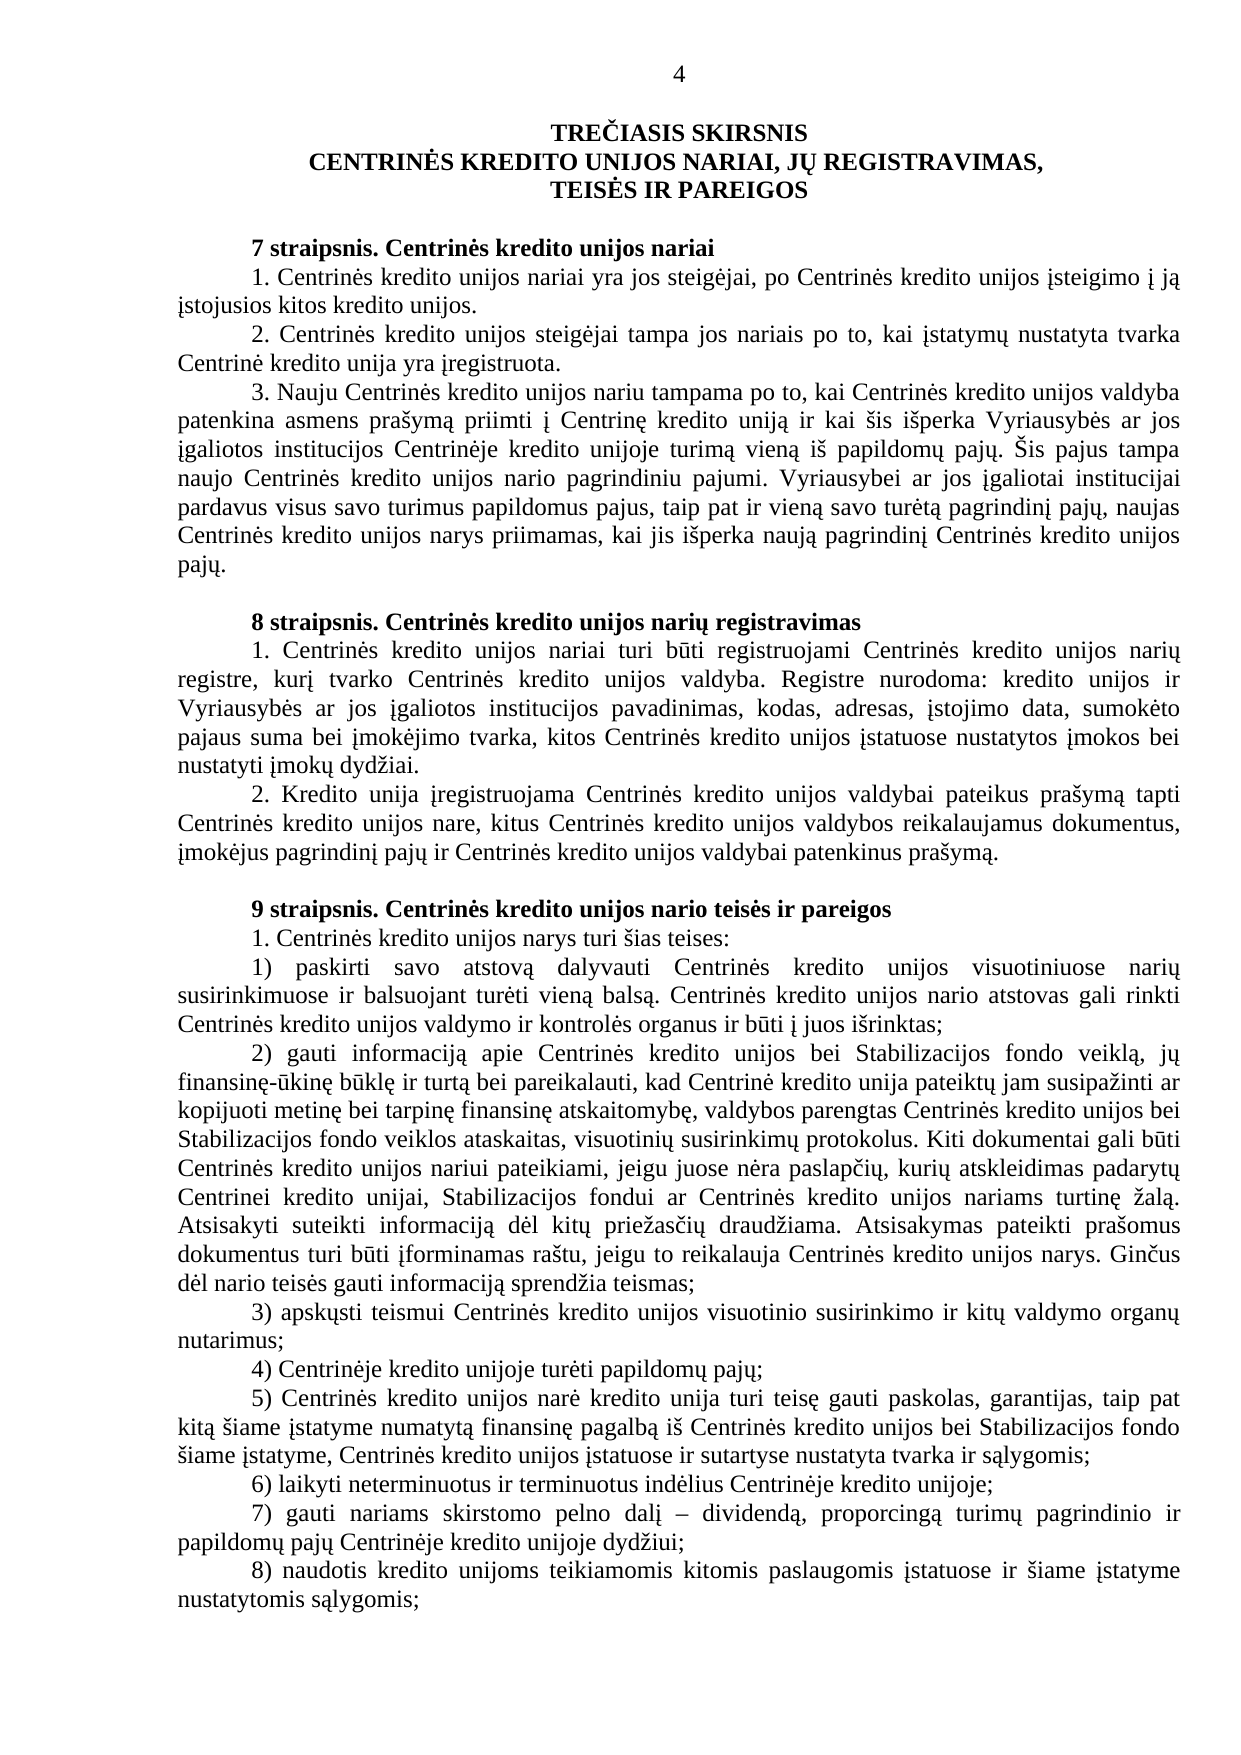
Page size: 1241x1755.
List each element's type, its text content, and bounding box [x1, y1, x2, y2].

text 9 straipsnis. Centrinės kredito unijos nario teisės ir pareigos [177, 894, 1181, 923]
text 1. Centrinės kredito unijos nariai yra jos steigėjai, po Centrinės kredito unijos įsteigimo į ją įstojusios kitos kredito unijos. [177, 262, 1181, 319]
text 8 straipsnis. Centrinės kredito unijos narių registravimas [177, 607, 1181, 636]
text 8) naudotis kredito unijoms teikiamomis kitomis paslaugomis įstatuose ir šiame įstatyme nustatytomis sąlygomis; [177, 1556, 1181, 1613]
text TEISĖS IR PAREIGOS [177, 176, 1181, 204]
text 7 straipsnis. Centrinės kredito unijos nariai [177, 233, 1181, 262]
text 1. Centrinės kredito unijos narys turi šias teises: [177, 923, 1181, 952]
text 2) gauti informaciją apie Centrinės kredito unijos bei Stabilizacijos fondo veiklą, jų finansinę-ūkinę būklę ir turtą bei pareikalauti, kad Centrinė kredito unija pateiktų jam susipažinti ar kopijuoti metinę bei tarpinę finansinę atskaitomybę, valdybos parengtas Centrinės kredito unijos bei Stabilizacijos fondo veiklos ataskaitas, visuotinių susirinkimų protokolus. Kiti dokumentai gali būti Centrinės kredito unijos nariui pateikiami, jeigu juose nėra paslapčių, kurių atskleidimas padarytų Centrinei kredito unijai, Stabilizacijos fondui ar Centrinės kredito unijos nariams turtinę žalą. Atsisakyti suteikti informaciją dėl kitų priežasčių draudžiama. Atsisakymas pateikti prašomus dokumentus turi būti įforminamas raštu, jeigu to reikalauja Centrinės kredito unijos narys. Ginčus dėl nario teisės gauti informaciją sprendžia teismas; [177, 1038, 1181, 1297]
text 2. Kredito unija įregistruojama Centrinės kredito unijos valdybai pateikus prašymą tapti Centrinės kredito unijos nare, kitus Centrinės kredito unijos valdybos reikalaujamus dokumentus, įmokėjus pagrindinį pajų ir Centrinės kredito unijos valdybai patenkinus prašymą. [177, 779, 1181, 866]
text 6) laikyti neterminuotus ir terminuotus indėlius Centrinėje kredito unijoje; [177, 1469, 1181, 1498]
text 3. Nauju Centrinės kredito unijos nariu tampama po to, kai Centrinės kredito unijos valdyba patenkina asmens prašymą priimti į Centrinę kredito uniją ir kai šis išperka Vyriausybės ar jos įgaliotos institucijos Centrinėje kredito unijoje turimą vieną iš papildomų pajų. Šis pajus tampa naujo Centrinės kredito unijos nario pagrindiniu pajumi. Vyriausybei ar jos įgaliotai institucijai pardavus visus savo turimus papildomus pajus, taip pat ir vieną savo turėtą pagrindinį pajų, naujas Centrinės kredito unijos narys priimamas, kai jis išperka naują pagrindinį Centrinės kredito unijos pajų. [177, 377, 1181, 578]
text TREČIASIS SKIRSNIS [177, 118, 1181, 147]
text 1) paskirti savo atstovą dalyvauti Centrinės kredito unijos visuotiniuose narių susirinkimuose ir balsuojant turėti vieną balsą. Centrinės kredito unijos nario atstovas gali rinkti Centrinės kredito unijos valdymo ir kontrolės organus ir būti į juos išrinktas; [177, 952, 1181, 1038]
text 2. Centrinės kredito unijos steigėjai tampa jos nariais po to, kai įstatymų nustatyta tvarka Centrinė kredito unija yra įregistruota. [177, 319, 1181, 377]
text 5) Centrinės kredito unijos narė kredito unija turi teisę gauti paskolas, garantijas, taip pat kitą šiame įstatyme numatytą finansinę pagalbą iš Centrinės kredito unijos bei Stabilizacijos fondo šiame įstatyme, Centrinės kredito unijos įstatuose ir sutartyse nustatyta tvarka ir sąlygomis; [177, 1383, 1181, 1469]
text 4) Centrinėje kredito unijoje turėti papildomų pajų; [177, 1354, 1181, 1383]
text 7) gauti nariams skirstomo pelno dalį – dividendą, proporcingą turimų pagrindinio ir papildomų pajų Centrinėje kredito unijoje dydžiui; [177, 1498, 1181, 1556]
text 3) apskųsti teismui Centrinės kredito unijos visuotinio susirinkimo ir kitų valdymo organų nutarimus; [177, 1297, 1181, 1354]
text CENTRINĖS KREDITO UNIJOS NARIAI, JŲ REGISTRAVIMAS, [177, 147, 1181, 176]
text 1. Centrinės kredito unijos nariai turi būti registruojami Centrinės kredito unijos narių registre, kurį tvarko Centrinės kredito unijos valdyba. Registre nurodoma: kredito unijos ir Vyriausybės ar jos įgaliotos institucijos pavadinimas, kodas, adresas, įstojimo data, sumokėto pajaus suma bei įmokėjimo tvarka, kitos Centrinės kredito unijos įstatuose nustatytos įmokos bei nustatyti įmokų dydžiai. [177, 636, 1181, 779]
